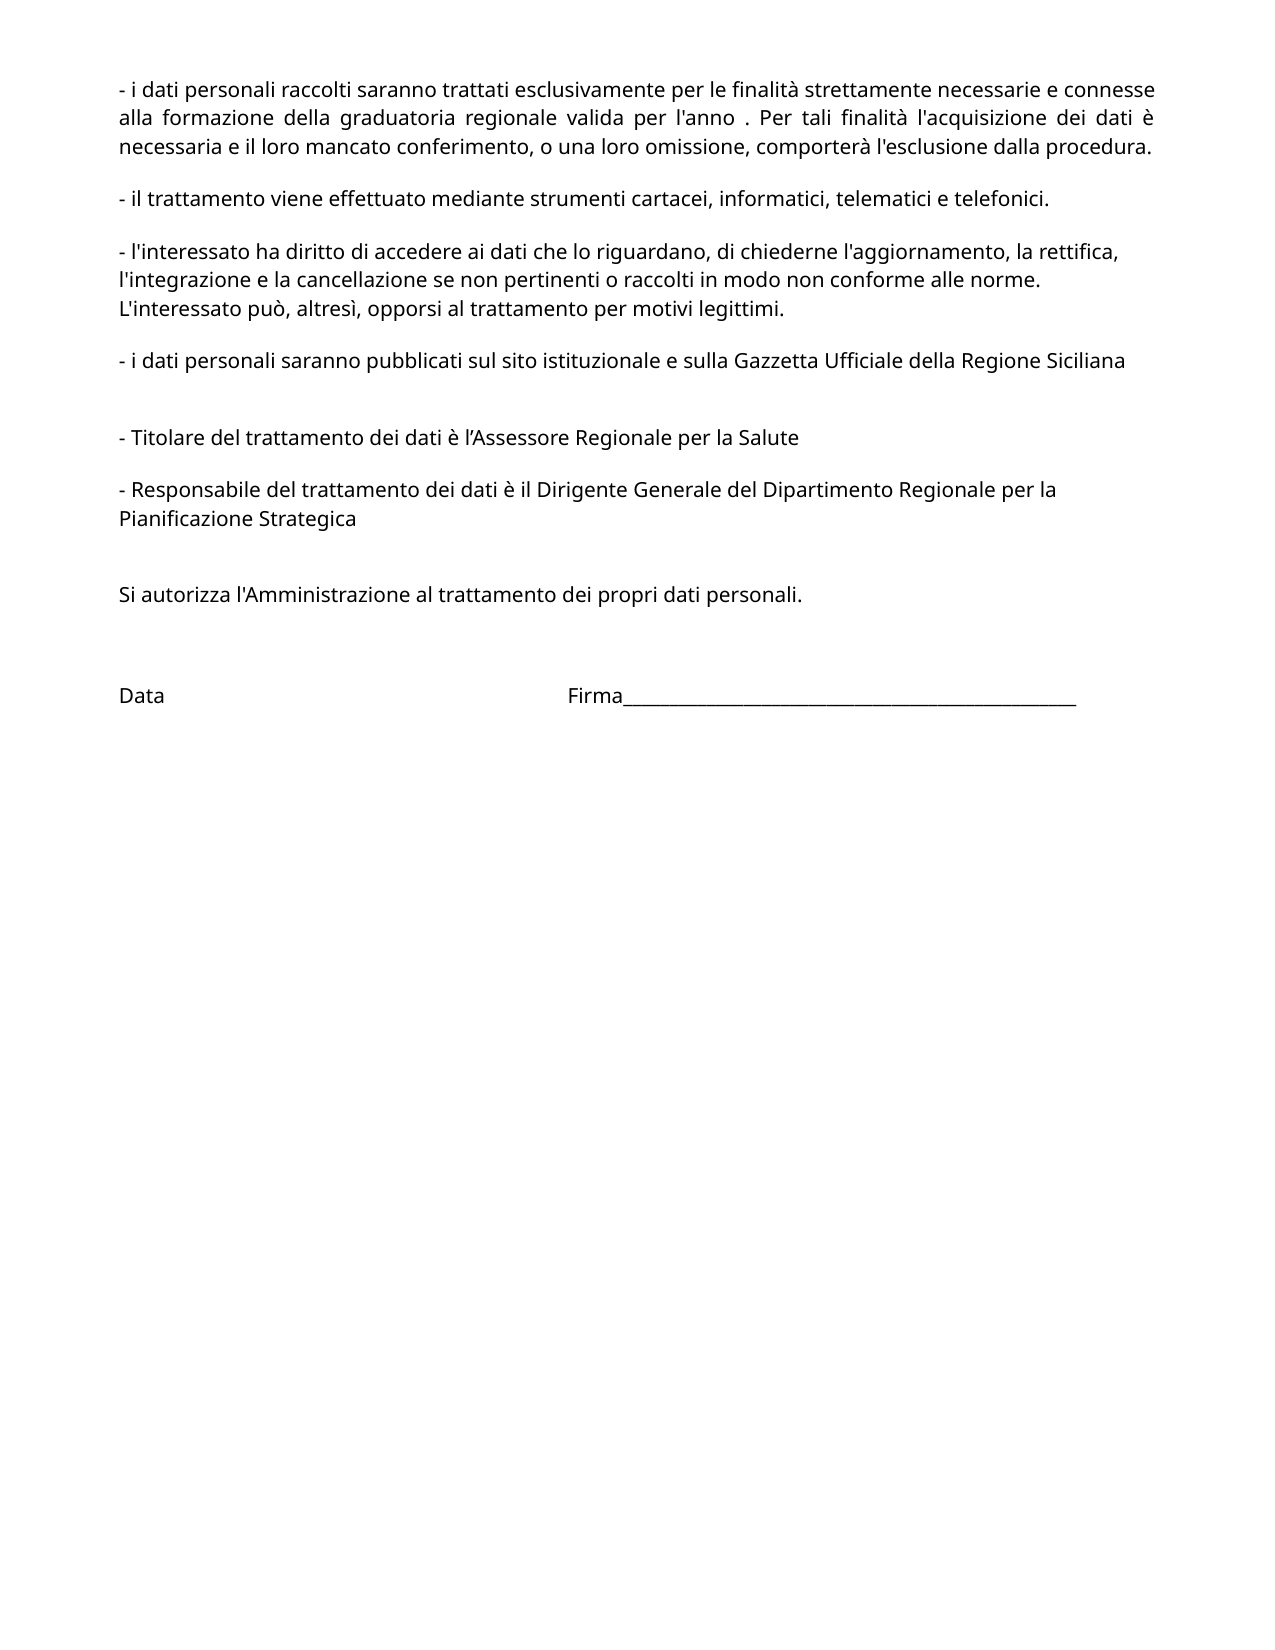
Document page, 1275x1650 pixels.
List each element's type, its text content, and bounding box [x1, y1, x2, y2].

text Data Firma_________________________________________________ [119, 681, 1156, 709]
text - i dati personali raccolti saranno trattati esclusivamente per le finalità strettamente necessarie e connesse alla formazione della graduatoria regionale valida per l'anno . Per tali finalità l'acquisizione dei dati è necessaria e il loro mancato conferimento, o una loro omissione, comporterà l'esclusione dalla procedura. [119, 75, 1156, 160]
text - Responsabile del trattamento dei dati è il Dirigente Generale del Dipartimento Regionale per la Pianificazione Strategica [119, 475, 1156, 532]
text - l'interessato ha diritto di accedere ai dati che lo riguardano, di chiederne l'aggiornamento, la rettifica, l'integrazione e la cancellazione se non pertinenti o raccolti in modo non conforme alle norme. L'interessato può, altresì, opporsi al trattamento per motivi legittimi. [119, 237, 1156, 322]
text - Titolare del trattamento dei dati è l’Assessore Regionale per la Salute [119, 423, 1156, 451]
text Si autorizza l'Amministrazione al trattamento dei propri dati personali. [119, 580, 1156, 609]
text - i dati personali saranno pubblicati sul sito istituzionale e sulla Gazzetta Ufficiale della Regione Siciliana [119, 346, 1156, 375]
text - il trattamento viene effettuato mediante strumenti cartacei, informatici, telematici e telefonici. [119, 184, 1156, 213]
